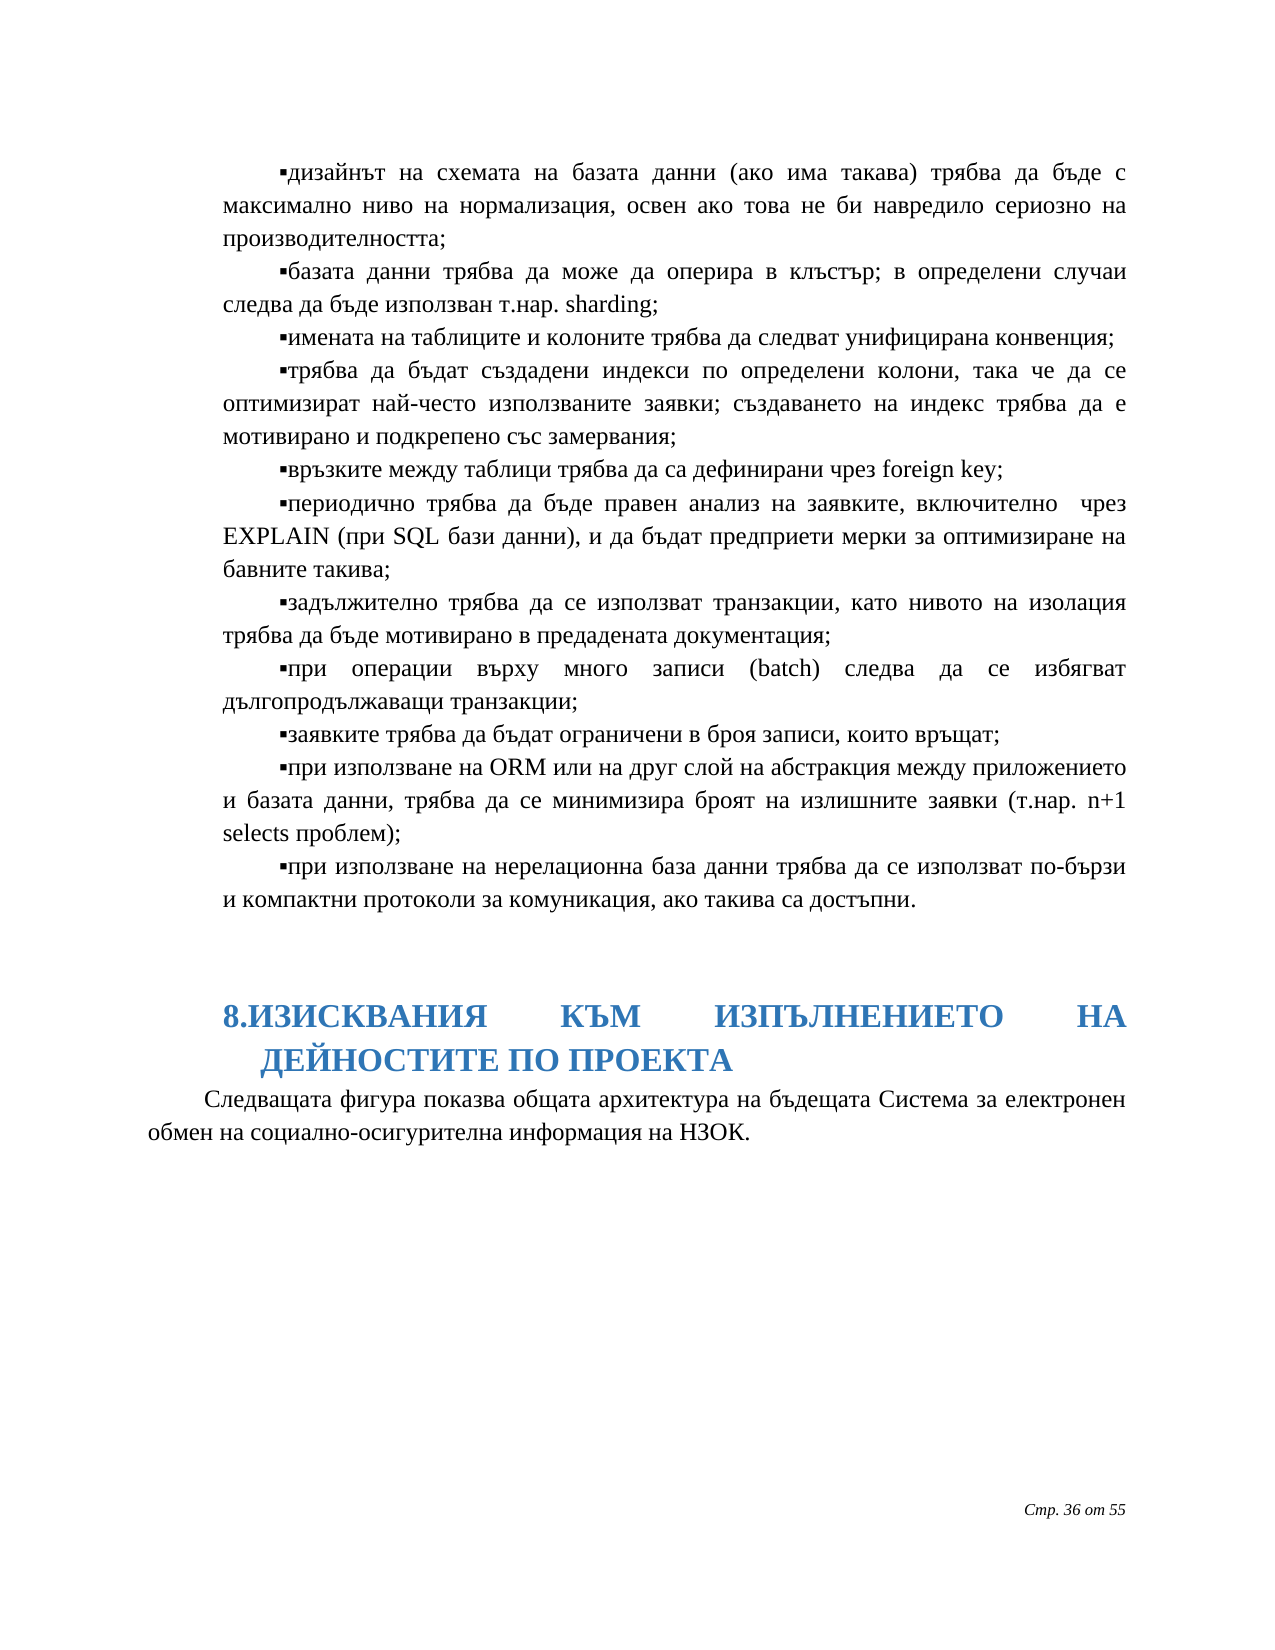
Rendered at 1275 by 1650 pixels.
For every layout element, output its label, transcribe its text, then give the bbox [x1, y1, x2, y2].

list при операции върху много записи (batch) следва да се избягват дългопродължаващи транзакции; [148, 653, 1127, 715]
list заявките трябва да бъдат ограничени в броя записи, които връщат; [148, 719, 1127, 748]
list дизайнът на схемата на базата данни (ако има такава) трябва да бъде с максимално ниво на нормализация, освен ако това не би навредило сериозно на производителността; [148, 157, 1127, 252]
text Следващата фигура показва общата архитектура на бъдещата Система за електронен обмен на социално-осигурителна информация на НЗОК. [148, 1084, 1127, 1146]
list при използване на нерелационна база данни трябва да се използват по-бързи и компактни протоколи за комуникация, ако такива са достъпни. [148, 851, 1127, 913]
list имената на таблиците и колоните трябва да следват унифицирана конвенция; [148, 322, 1127, 351]
list трябва да бъдат създадени индекси по определени колони, така че да се оптимизират най-често използваните заявки; създаването на индекс трябва да е мотивирано и подкрепено със замервания; [148, 355, 1127, 450]
list базата данни трябва да може да оперира в клъстър; в определени случаи следва да бъде използван т.нар. sharding; [148, 256, 1127, 318]
list при използване на ORM или на друг слой на абстракция между приложението и базата данни, трябва да се минимизира броят на излишните заявки (т.нар. n+1 selects проблем); [148, 752, 1127, 847]
list задължително трябва да се използват транзакции, като нивото на изолация трябва да бъде мотивирано в предадената документация; [148, 587, 1127, 649]
subtitle ИЗИСКВАНИЯ КЪМ ИЗПЪЛНЕНИЕТО НА ДЕЙНОСТИТЕ ПО ПРОЕКТА [110, 996, 1127, 1079]
list периодично трябва да бъде правен анализ на заявките, включително чрез EXPLAIN (при SQL бази данни), и да бъдат предприети мерки за оптимизиране на бавните такива; [148, 488, 1127, 582]
list връзките между таблици трябва да са дефинирани чрез foreign key; [148, 454, 1127, 483]
